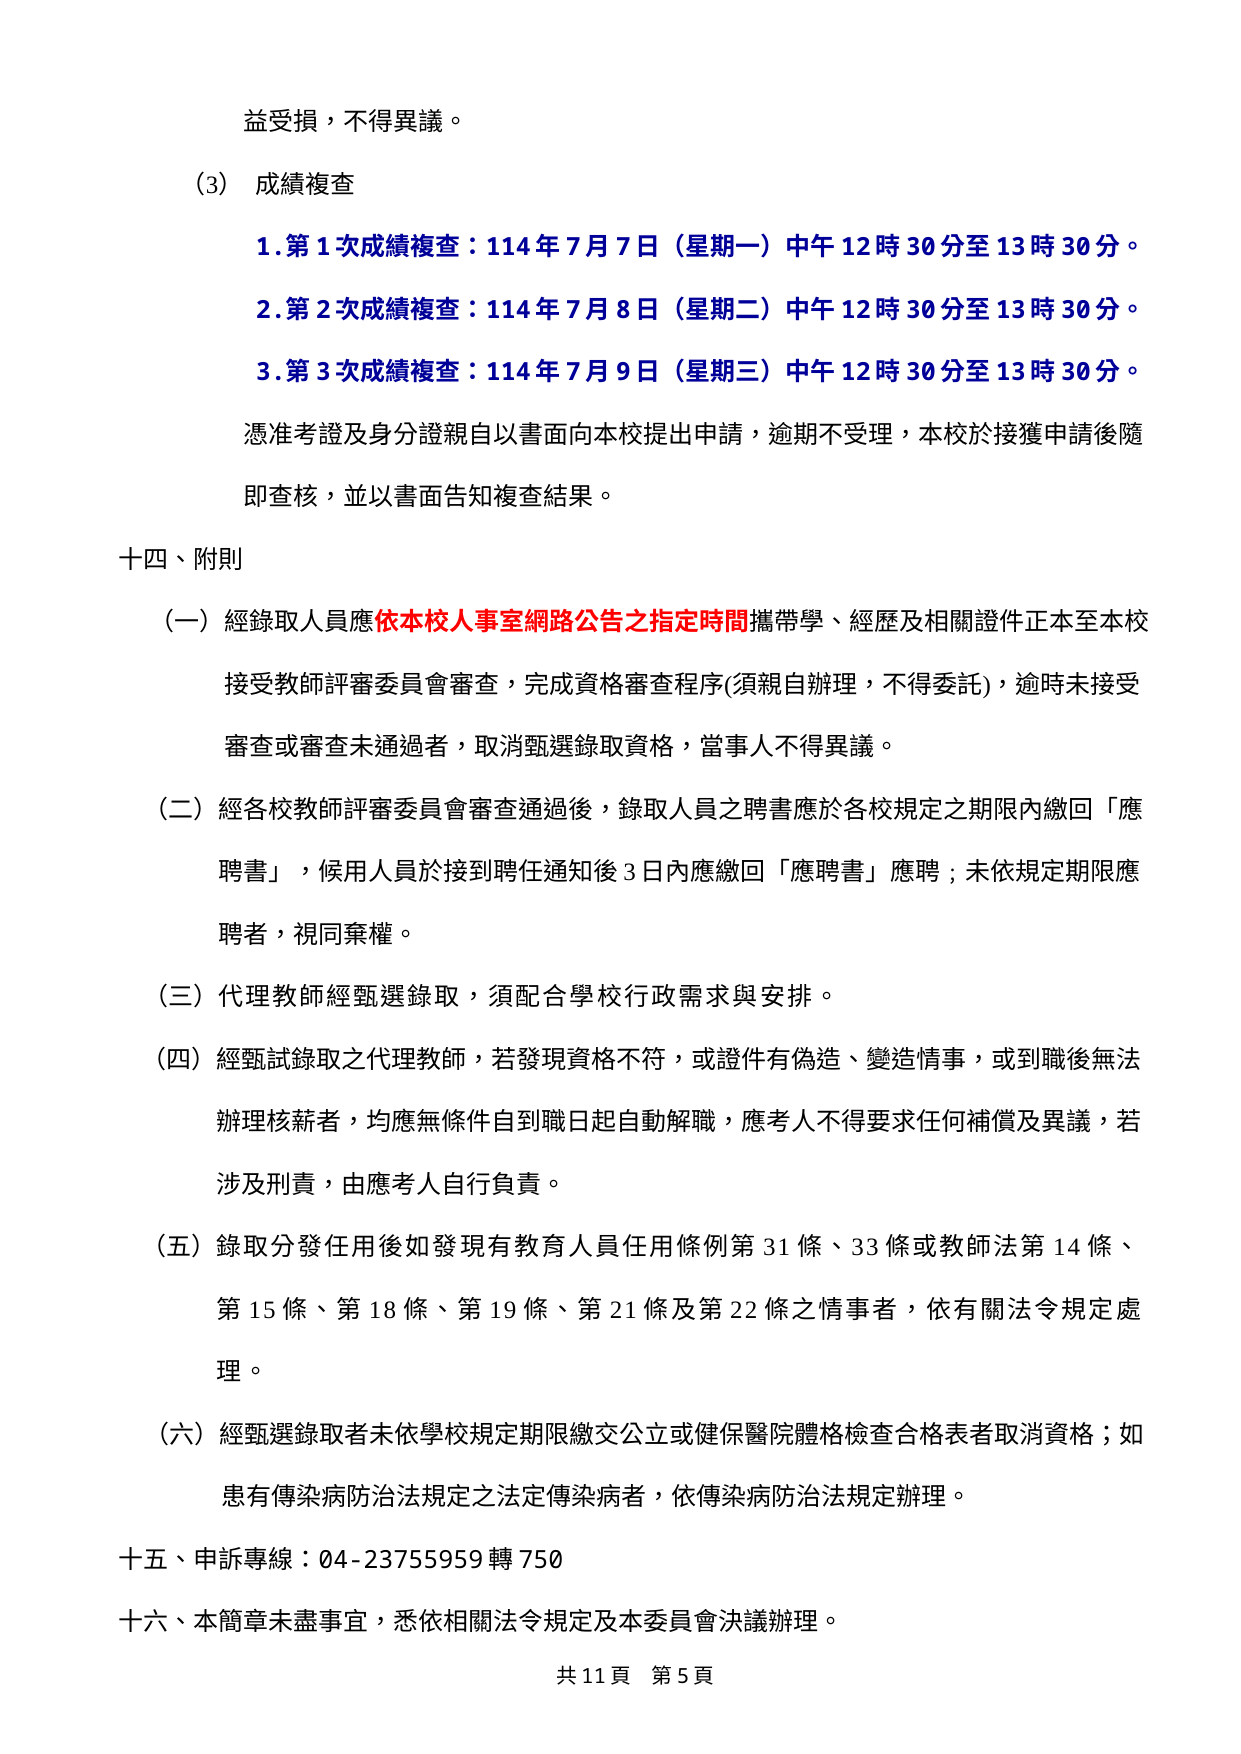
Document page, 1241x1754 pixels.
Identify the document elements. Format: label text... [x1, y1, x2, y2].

list 成績複查 [181, 141, 1152, 203]
text 益受損，不得異議。 [243, 78, 1152, 141]
text （四）經甄試錄取之代理教師，若發現資格不符，或證件有偽造、變造情事，或到職後無法辦理核薪者，均應無條件自到職日起自動解職，應考人不得要求任何補償及異議，若涉及刑責，由應考人自行負責。 [141, 1016, 1152, 1203]
text （五）錄取分發任用後如發現有教育人員任用條例第31條、33條或教師法第14條、第15條、第18條、第19條、第21條及第22條之情事者，依有關法令規定處理。 [141, 1203, 1152, 1391]
text 十五、申訴專線：04-23755959轉750 [118, 1516, 1152, 1578]
text （二）經各校教師評審委員會審查通過後，錄取人員之聘書應於各校規定之期限內繳回「應聘書」，候用人員於接到聘任通知後3日內應繳回「應聘書」應聘﹔未依規定期限應聘者，視同棄權。 [143, 766, 1152, 953]
text 2.第2次成績複查：114年7月8日（星期二）中午12時30分至13時30分。 [256, 266, 1152, 328]
text 十六、本簡章未盡事宜，悉依相關法令規定及本委員會決議辦理。 [118, 1578, 1152, 1641]
text 十四、附則 [118, 516, 1152, 578]
text 1.第1次成績複查：114年7月7日（星期一）中午12時30分至13時30分。 [256, 203, 1152, 266]
text （三）代理教師經甄選錄取，須配合學校行政需求與安排。 [118, 953, 1152, 1016]
text （六）經甄選錄取者未依學校規定期限繳交公立或健保醫院體格檢查合格表者取消資格；如患有傳染病防治法規定之法定傳染病者，依傳染病防治法規定辦理。 [144, 1391, 1152, 1516]
text 憑准考證及身分證親自以書面向本校提出申請，逾期不受理，本校於接獲申請後隨即查核，並以書面告知複查結果。 [243, 391, 1152, 516]
text 3.第3次成績複查：114年7月9日（星期三）中午12時30分至13時30分。 [256, 328, 1152, 391]
text （一）經錄取人員應依本校人事室網路公告之指定時間攜帶學、經歷及相關證件正本至本校接受教師評審委員會審查，完成資格審查程序(須親自辦理，不得委託)，逾時未接受審查或審查未通過者，取消甄選錄取資格，當事人不得異議。 [149, 578, 1152, 766]
